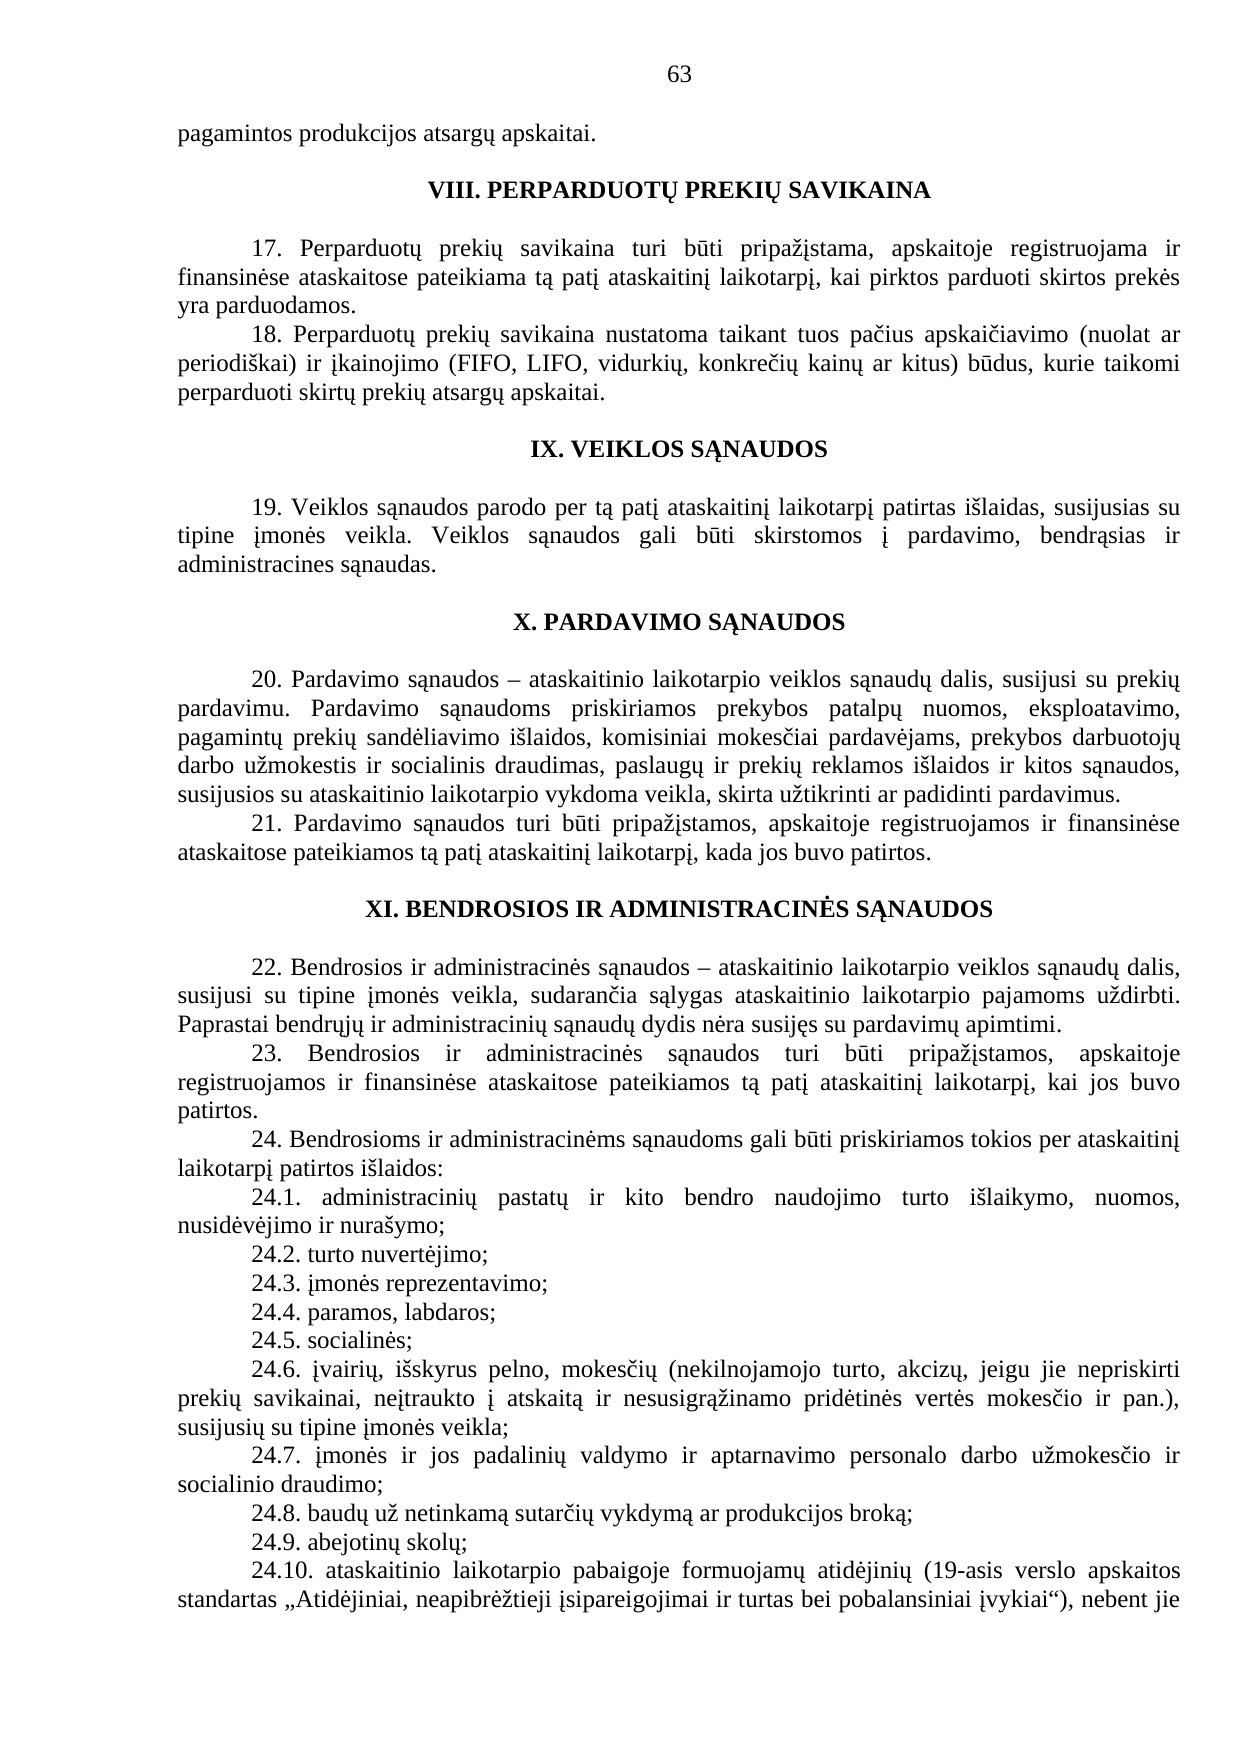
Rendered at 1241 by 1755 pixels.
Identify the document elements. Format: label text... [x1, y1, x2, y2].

text 24. Bendrosioms ir administracinėms sąnaudoms gali būti priskiriamos tokios per ataskaitinį laikotarpį patirtos išlaidos: [177, 1124, 1181, 1182]
text 24.9. abejotinų skolų; [177, 1527, 1181, 1556]
text 24.7. įmonės ir jos padalinių valdymo ir aptarnavimo personalo darbo užmokesčio ir socialinio draudimo; [177, 1441, 1181, 1498]
text 24.10. ataskaitinio laikotarpio pabaigoje formuojamų atidėjinių (19-asis verslo apskaitos standartas „Atidėjiniai, neapibrėžtieji įsipareigojimai ir turtas bei pobalansiniai įvykiai“), nebent jie [177, 1556, 1181, 1613]
text 24.4. paramos, labdaros; [177, 1297, 1181, 1326]
text 24.2. turto nuvertėjimo; [177, 1239, 1181, 1268]
text 23. Bendrosios ir administracinės sąnaudos turi būti pripažįstamos, apskaitoje registruojamos ir finansinėse ataskaitose pateikiamos tą patį ataskaitinį laikotarpį, kai jos buvo patirtos. [177, 1038, 1181, 1124]
text 17. Perparduotų prekių savikaina turi būti pripažįstama, apskaitoje registruojama ir finansinėse ataskaitose pateikiama tą patį ataskaitinį laikotarpį, kai pirktos parduoti skirtos prekės yra parduodamos. [177, 233, 1181, 319]
text 24.5. socialinės; [177, 1326, 1181, 1354]
text 19. Veiklos sąnaudos parodo per tą patį ataskaitinį laikotarpį patirtas išlaidas, susijusias su tipine įmonės veikla. Veiklos sąnaudos gali būti skirstomos į pardavimo, bendrąsias ir administracines sąnaudas. [177, 492, 1181, 578]
text 21. Pardavimo sąnaudos turi būti pripažįstamos, apskaitoje registruojamos ir finansinėse ataskaitose pateikiamos tą patį ataskaitinį laikotarpį, kada jos buvo patirtos. [177, 808, 1181, 866]
text X. PARDAVIMO SĄNAUDOS [177, 607, 1181, 636]
text 24.6. įvairių, išskyrus pelno, mokesčių (nekilnojamojo turto, akcizų, jeigu jie nepriskirti prekių savikainai, neįtraukto į atskaitą ir nesusigrąžinamo pridėtinės vertės mokesčio ir pan.), susijusių su tipine įmonės veikla; [177, 1354, 1181, 1441]
text 20. Pardavimo sąnaudos – ataskaitinio laikotarpio veiklos sąnaudų dalis, susijusi su prekių pardavimu. Pardavimo sąnaudoms priskiriamos prekybos patalpų nuomos, eksploatavimo, pagamintų prekių sandėliavimo išlaidos, komisiniai mokesčiai pardavėjams, prekybos darbuotojų darbo užmokestis ir socialinis draudimas, paslaugų ir prekių reklamos išlaidos ir kitos sąnaudos, susijusios su ataskaitinio laikotarpio vykdoma veikla, skirta užtikrinti ar padidinti pardavimus. [177, 664, 1181, 808]
text pagamintos produkcijos atsargų apskaitai. [177, 118, 1181, 147]
text IX. VEIKLOS SĄNAUDOS [177, 434, 1181, 463]
text 24.3. įmonės reprezentavimo; [177, 1268, 1181, 1297]
text XI. BENDROSIOS IR ADMINISTRACINĖS SĄNAUDOS [177, 894, 1181, 923]
text 24.1. administracinių pastatų ir kito bendro naudojimo turto išlaikymo, nuomos, nusidėvėjimo ir nurašymo; [177, 1182, 1181, 1239]
text 22. Bendrosios ir administracinės sąnaudos – ataskaitinio laikotarpio veiklos sąnaudų dalis, susijusi su tipine įmonės veikla, sudarančia sąlygas ataskaitinio laikotarpio pajamoms uždirbti. Paprastai bendrųjų ir administracinių sąnaudų dydis nėra susijęs su pardavimų apimtimi. [177, 952, 1181, 1038]
text 18. Perparduotų prekių savikaina nustatoma taikant tuos pačius apskaičiavimo (nuolat ar periodiškai) ir įkainojimo (FIFO, LIFO, vidurkių, konkrečių kainų ar kitus) būdus, kurie taikomi perparduoti skirtų prekių atsargų apskaitai. [177, 319, 1181, 406]
text VIII. PERPARDUOTŲ PREKIŲ SAVIKAINA [177, 176, 1181, 204]
text 24.8. baudų už netinkamą sutarčių vykdymą ar produkcijos broką; [177, 1498, 1181, 1527]
